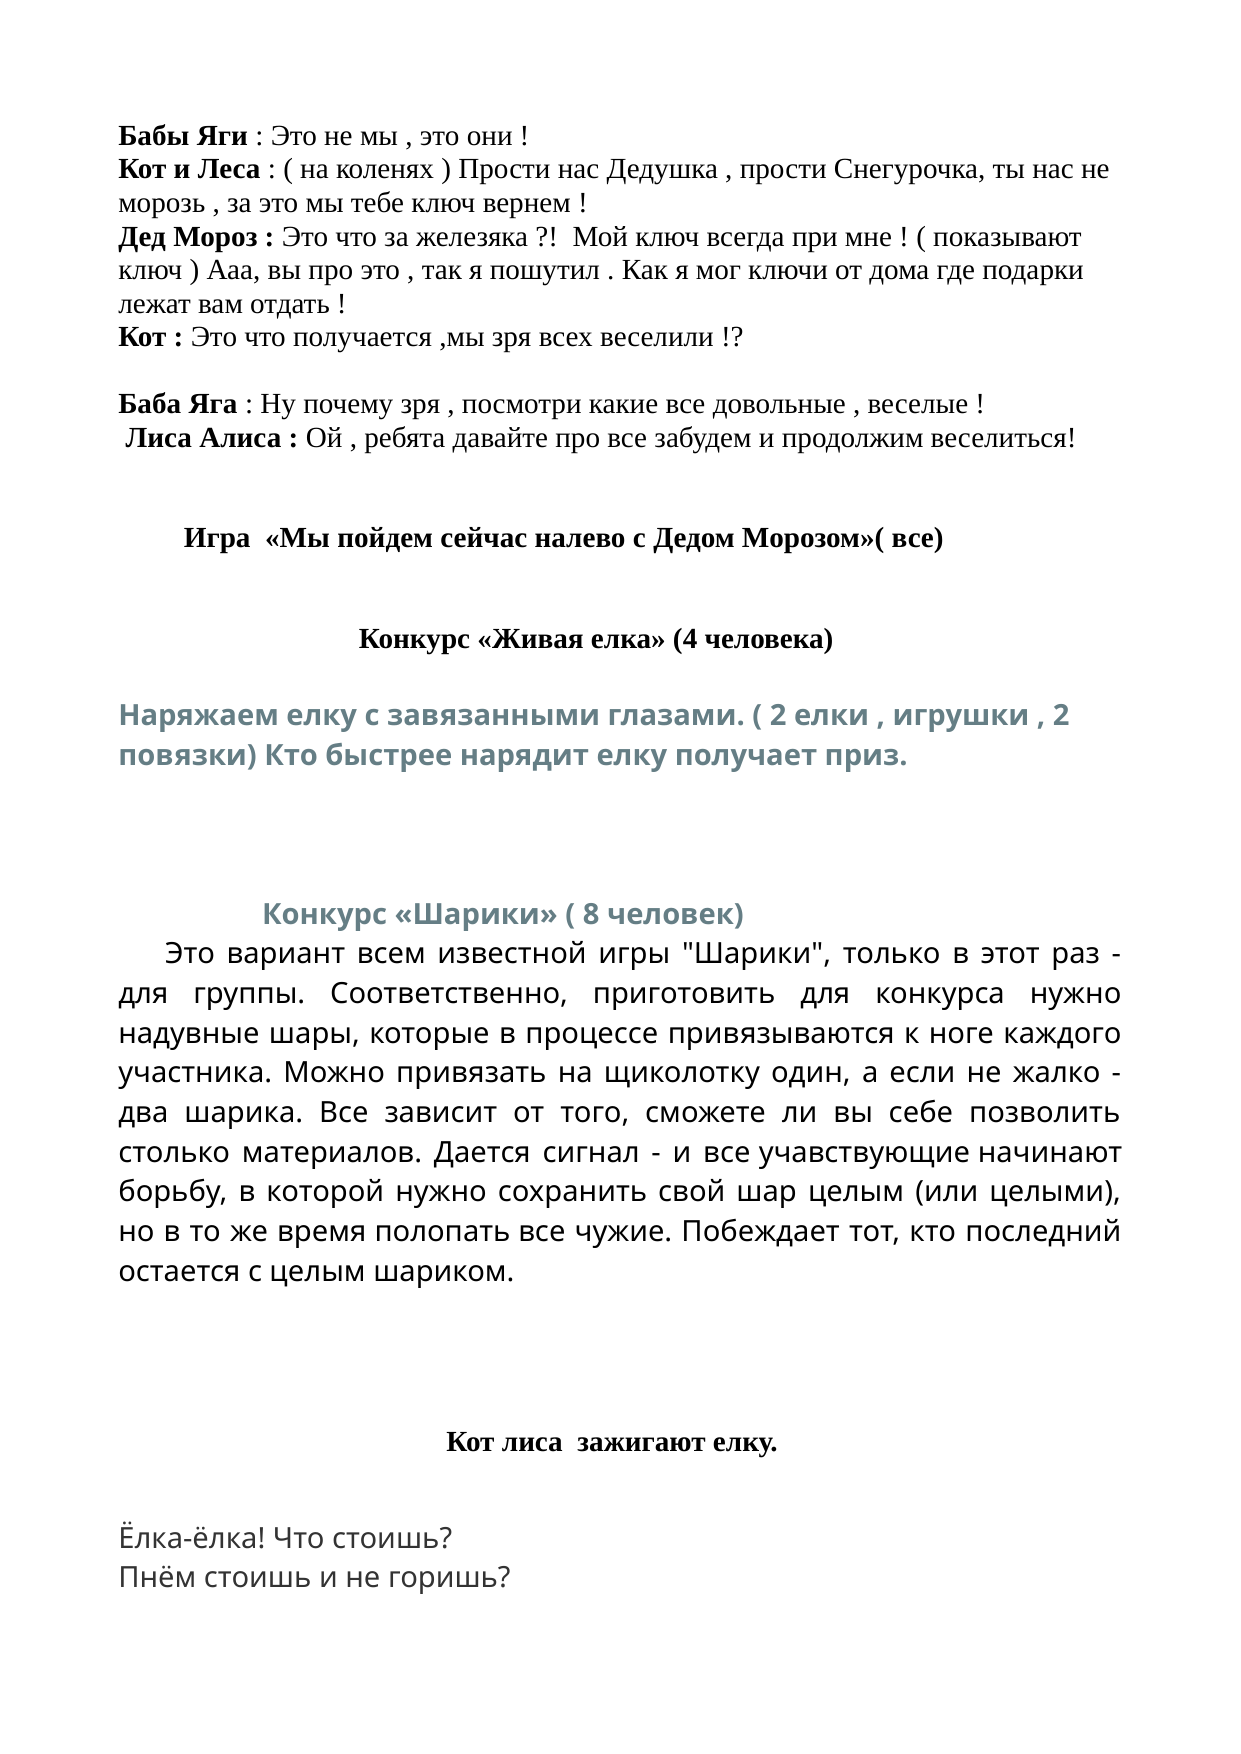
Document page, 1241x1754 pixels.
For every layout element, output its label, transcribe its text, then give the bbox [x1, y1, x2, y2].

text Кот и Леса : ( на коленях ) Прости нас Дедушка , прости Снегурочка, ты нас не морозь , за это мы тебе ключ вернем ! [118, 152, 1122, 219]
text Ёлка-ёлка! Что стоишь? [118, 1517, 1122, 1557]
text Баба Яга : Ну почему зря , посмотри какие все довольные , веселые ! [118, 386, 1122, 420]
text Это вариант всем известной игры "Шарики", только в этот раз - для группы. Соответственно, приготовить для конкурса нужно надувные шары, которые в процессе привязываются к ноге каждого участника. Можно привязать на щиколотку один, а если не жалко - два шарика. Все зависит от того, сможете ли вы себе позволить столько материалов. Дается сигнал - и все учавствующие начинают борьбу, в которой нужно сохранить свой шар целым (или целыми), но в то же время полопать все чужие. Побеждает тот, кто последний остается с целым шариком. [118, 933, 1122, 1290]
text Пнём стоишь и не горишь? [118, 1557, 1122, 1596]
text Кот лиса зажигают елку. [118, 1424, 1122, 1457]
text Конкурс «Живая елка» (4 человека) [118, 621, 1122, 655]
text Игра «Мы пойдем сейчас налево с Дедом Морозом»( все) [118, 521, 1122, 554]
text Лиса Алиса : Ой , ребята давайте про все забудем и продолжим веселиться! [118, 420, 1122, 453]
subtitle Конкурс «Шарики» ( 8 человек) [118, 893, 1122, 933]
text Кот : Это что получается ,мы зря всех веселили !? [118, 319, 1122, 353]
text Бабы Яги : Это не мы , это они ! [118, 118, 1122, 152]
subtitle Наряжаем елку с завязанными глазами. ( 2 елки , игрушки , 2 повязки) Кто быстрее нарядит елку получает приз. [118, 694, 1122, 774]
text Дед Мороз : Это что за железяка ?! Мой ключ всегда при мне ! ( показывают ключ ) Ааа, вы про это , так я пошутил . Как я мог ключи от дома где подарки лежат вам отдать ! [118, 219, 1122, 319]
